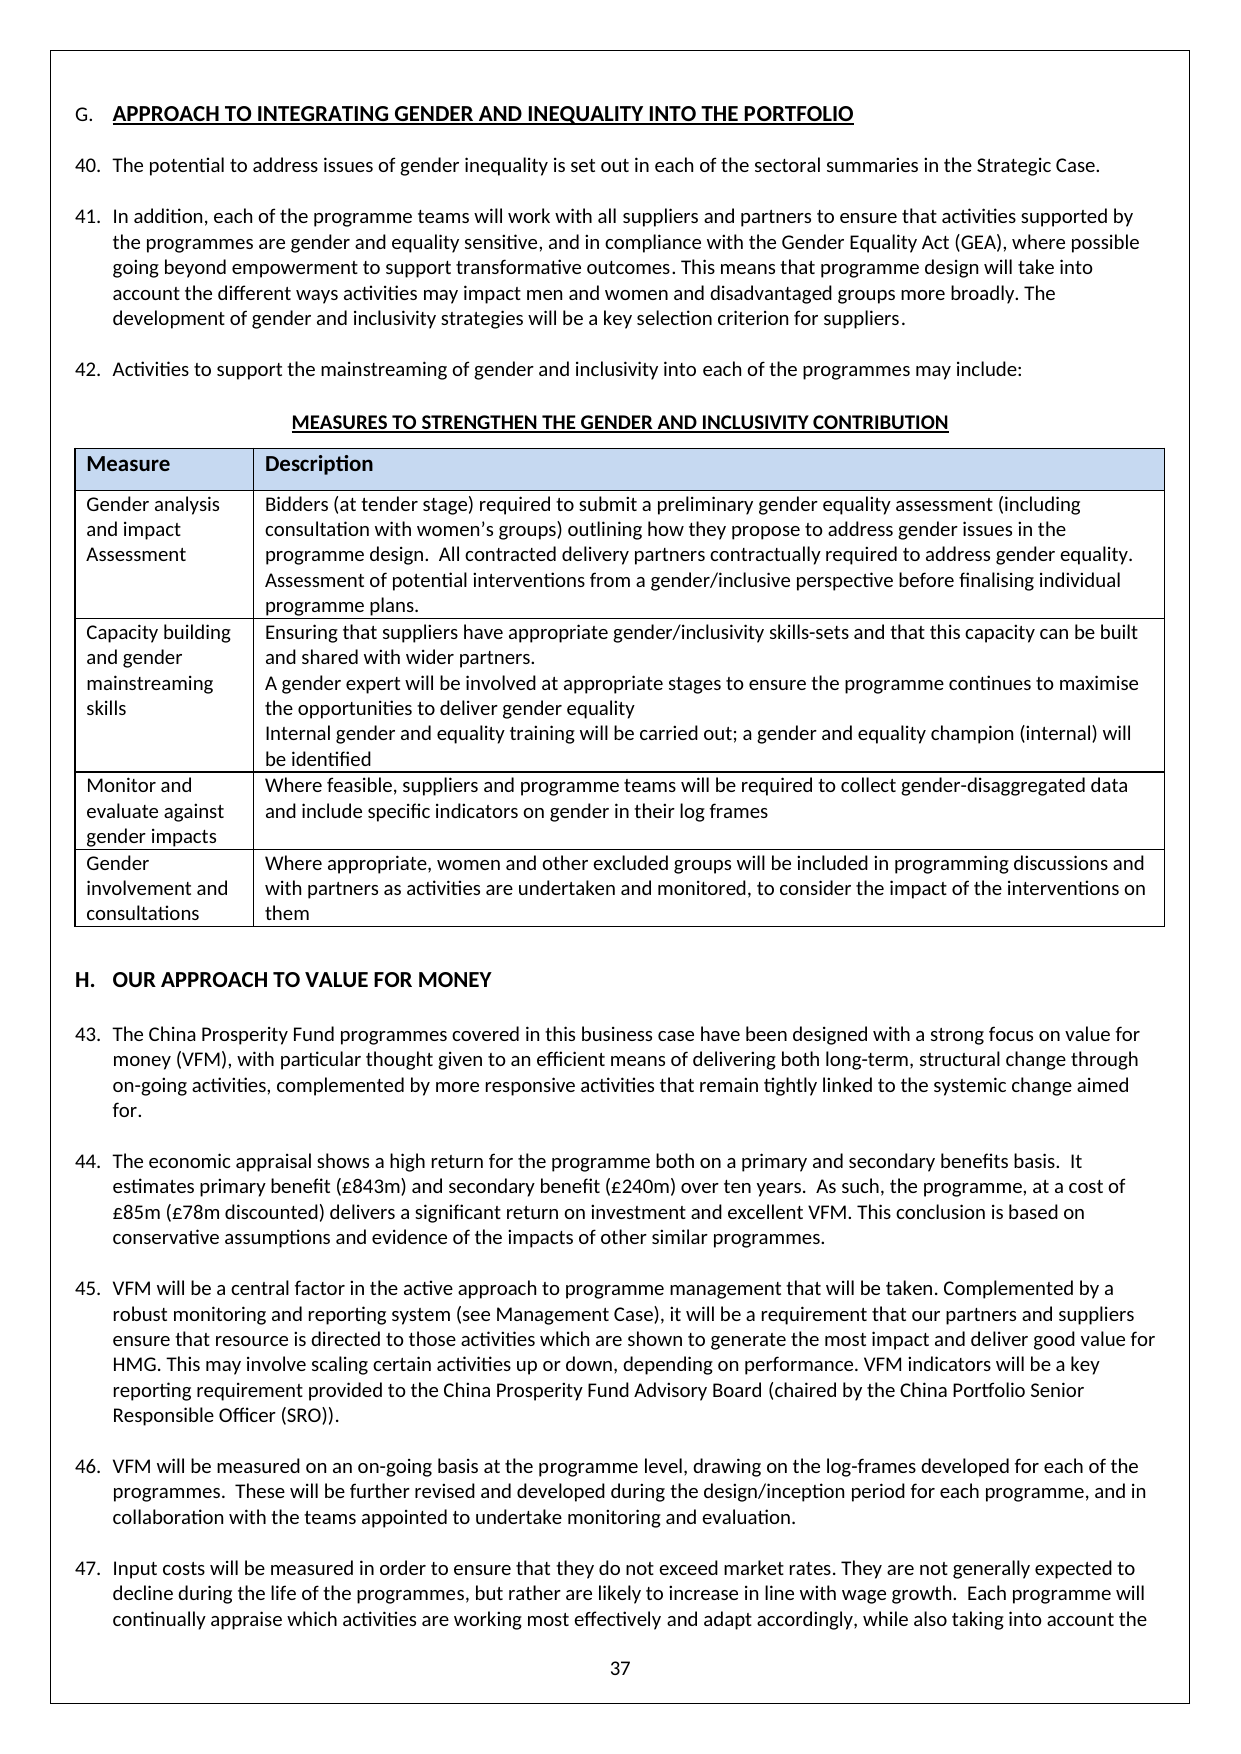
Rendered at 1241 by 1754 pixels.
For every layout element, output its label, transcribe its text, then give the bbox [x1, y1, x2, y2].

table_cell Gender analysis and impact Assessment [76, 491, 253, 618]
table_cell Where feasible, suppliers and programme teams will be required to collect gender-disaggregated data and include specific indicators on gender in their log frames [254, 773, 1164, 849]
list Input costs will be measured in order to ensure that they do not exceed market rates. They are not generally expected to decline during the life of the programmes, but rather are likely to increase in line with wage growth. Each programme will continually appraise which activities are working most effectively and adapt accordingly, while also taking into account the [75, 1555, 1165, 1631]
list The potential to address issues of gender inequality is set out in each of the sectoral summaries in the Strategic Case. [75, 153, 1165, 178]
list VFM will be a central factor in the active approach to programme management that will be taken. Complemented by a robust monitoring and reporting system (see Management Case), it will be a requirement that our partners and suppliers ensure that resource is directed to those activities which are shown to generate the most impact and deliver good value for HMG. This may involve scaling certain activities up or down, depending on performance. VFM indicators will be a key reporting requirement provided to the China Prosperity Fund Advisory Board (chaired by the China Portfolio Senior Responsible Officer (SRO)). [75, 1275, 1165, 1428]
subtitle OUR APPROACH TO VALUE FOR MONEY [75, 965, 1165, 993]
table_cell Bidders (at tender stage) required to submit a preliminary gender equality assessment (including consultation with women’s groups) outlining how they propose to address gender issues in the programme design. All contracted delivery partners contractually required to address gender equality. Assessment of potential interventions from a gender/inclusive perspective before finalising individual programme plans. [254, 491, 1164, 618]
text MEASURES TO STRENGTHEN THE GENDER AND INCLUSIVITY CONTRIBUTION [75, 409, 1165, 435]
list VFM will be measured on an on-going basis at the programme level, drawing on the log-frames developed for each of the programmes. These will be further revised and developed during the design/inception period for each programme, and in collaboration with the teams appointed to undertake monitoring and evaluation. [75, 1453, 1165, 1529]
table_cell Where appropriate, women and other excluded groups will be included in programming discussions and with partners as activities are undertaken and monitored, to consider the impact of the interventions on them [254, 850, 1164, 926]
table_cell Ensuring that suppliers have appropriate gender/inclusivity skills-sets and that this capacity can be built and shared with wider partners. A gender expert will be involved at appropriate stages to ensure the programme continues to maximise the opportunities to deliver gender equality Internal gender and equality training will be carried out; a gender and equality champion (internal) will be identified [254, 619, 1164, 771]
list APPROACH TO INTEGRATING GENDER AND INEQUALITY INTO THE PORTFOLIO [75, 99, 1165, 127]
table_header Measure [76, 449, 253, 490]
table_cell Capacity building and gender mainstreaming skills [76, 619, 253, 771]
list The China Prosperity Fund programmes covered in this business case have been designed with a strong focus on value for money (VFM), with particular thought given to an efficient means of delivering both long-term, structural change through on-going activities, complemented by more responsive activities that remain tightly linked to the systemic change aimed for. [75, 1021, 1165, 1123]
table_header Description [254, 449, 1164, 490]
list Activities to support the mainstreaming of gender and inclusivity into each of the programmes may include: [75, 356, 1165, 381]
list The economic appraisal shows a high return for the programme both on a primary and secondary benefits basis. It estimates primary benefit (£843m) and secondary benefit (£240m) over ten years. As such, the programme, at a cost of £85m (£78m discounted) delivers a significant return on investment and excellent VFM. This conclusion is based on conservative assumptions and evidence of the impacts of other similar programmes. [75, 1148, 1165, 1250]
table_cell Monitor and evaluate against gender impacts [76, 773, 253, 849]
table_cell Gender involvement and consultations [76, 850, 253, 926]
list In addition, each of the programme teams will work with all suppliers and partners to ensure that activities supported by the programmes are gender and equality sensitive, and in compliance with the Gender Equality Act (GEA), where possible going beyond empowerment to support transformative outcomes. This means that programme design will take into account the different ways activities may impact men and women and disadvantaged groups more broadly. The development of gender and inclusivity strategies will be a key selection criterion for suppliers. [75, 203, 1165, 331]
